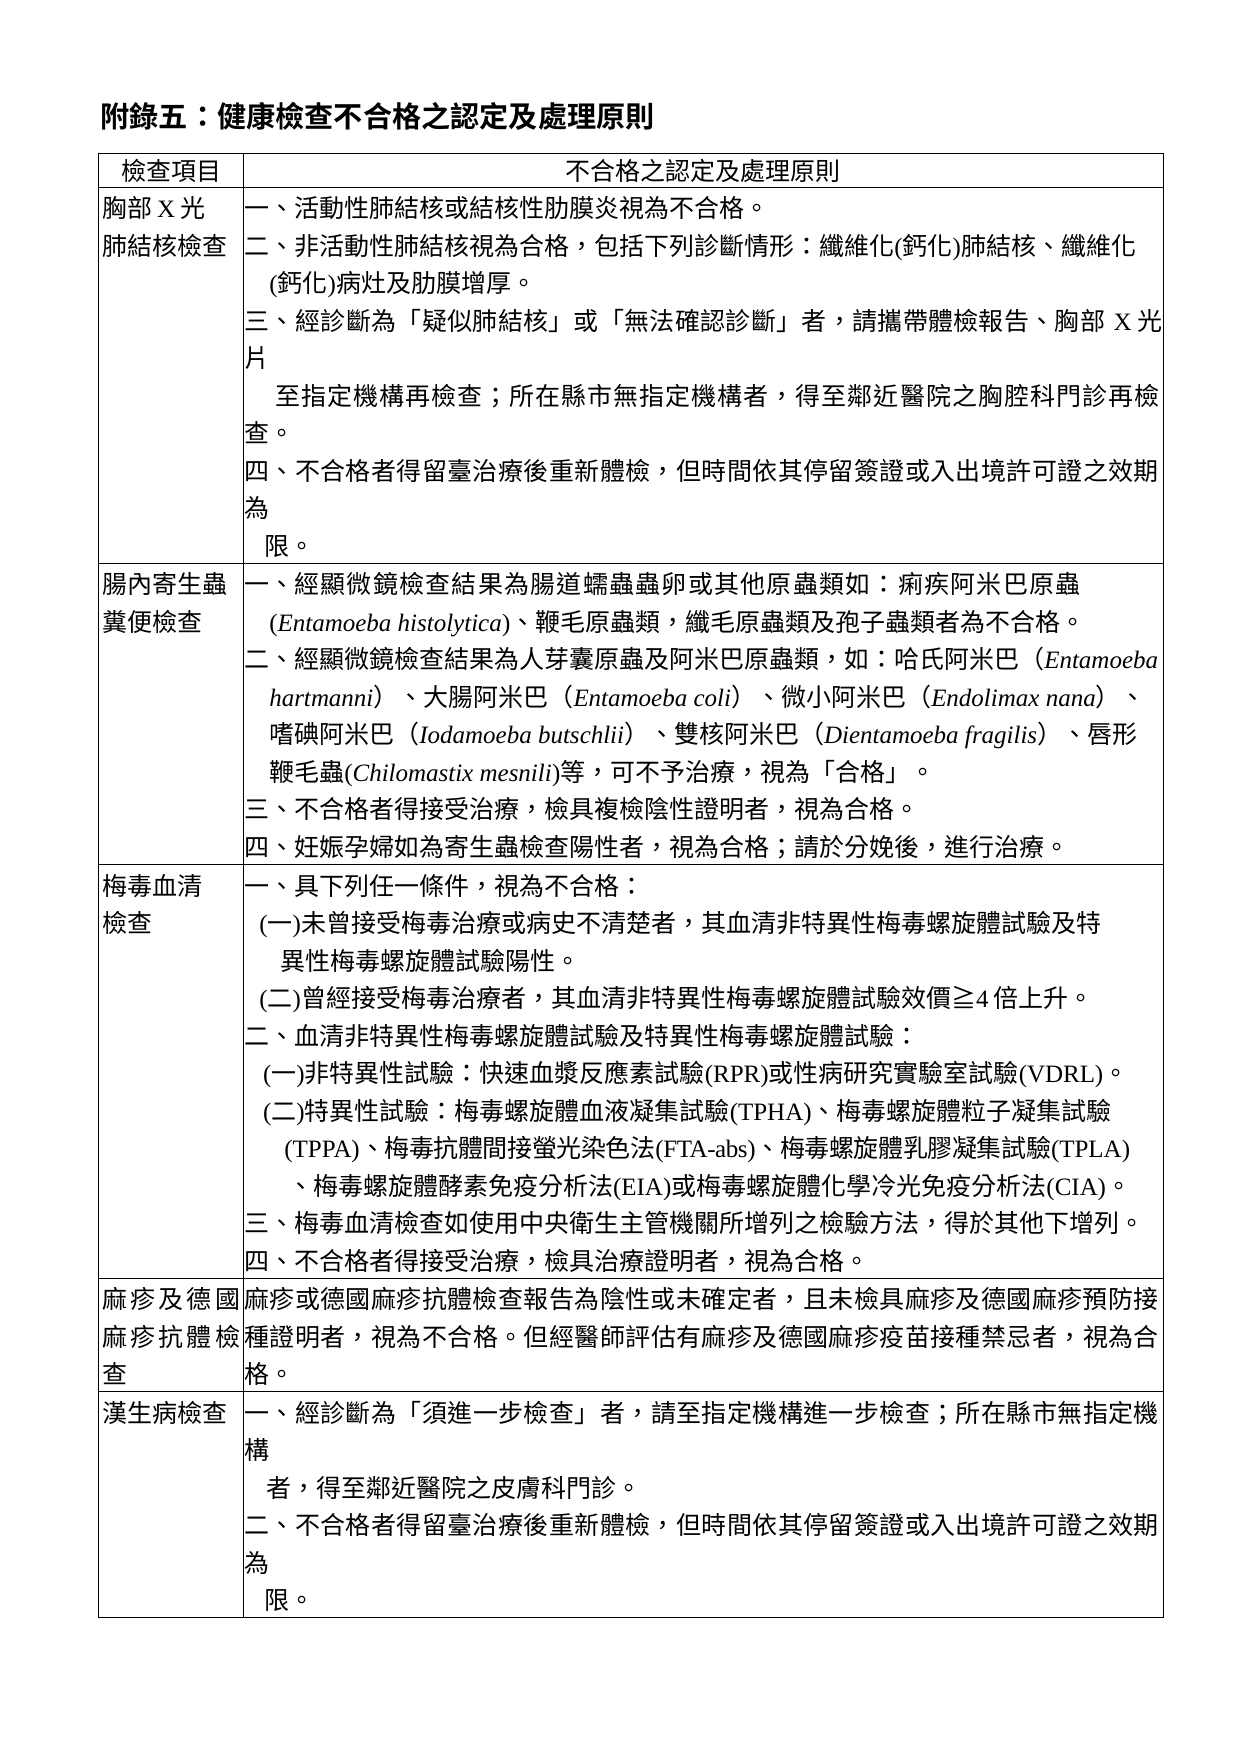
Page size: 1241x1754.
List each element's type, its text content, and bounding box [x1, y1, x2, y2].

table_cell 胸部X光 肺結核檢查 [99, 188, 243, 563]
text 附錄五：健康檢查不合格之認定及處理原則 [100, 100, 1140, 134]
table_header 檢查項目 [99, 154, 243, 187]
table_cell 麻疹及德國麻疹抗體檢查 [99, 1279, 243, 1391]
table_header 不合格之認定及處理原則 [244, 154, 1163, 187]
table_cell 一、經診斷為「須進一步檢查」者，請至指定機構進一步檢查；所在縣市無指定機構 者，得至鄰近醫院之皮膚科門診。 二、不合格者得留臺治療後重新體檢，但時間依其停留簽證或入出境許可證之效期為 限。 [244, 1392, 1163, 1617]
table_cell 漢生病檢查 [99, 1392, 243, 1617]
table_cell 一、具下列任一條件，視為不合格： (一)未曾接受梅毒治療或病史不清楚者，其血清非特異性梅毒螺旋體試驗及特 異性梅毒螺旋體試驗陽性。 (二)曾經接受梅毒治療者，其血清非特異性梅毒螺旋體試驗效價≧4倍上升。 二、血清非特異性梅毒螺旋體試驗及特異性梅毒螺旋體試驗： (一)非特異性試驗：快速血漿反應素試驗(RPR)或性病研究實驗室試驗(VDRL)。 (二)特異性試驗：梅毒螺旋體血液凝集試驗(TPHA)、梅毒螺旋體粒子凝集試驗 (TPPA)、梅毒抗體間接螢光染色法(FTA-abs)、梅毒螺旋體乳膠凝集試驗(TPLA) 、梅毒螺旋體酵素免疫分析法(EIA)或梅毒螺旋體化學冷光免疫分析法(CIA)。 三、梅毒血清檢查如使用中央衛生主管機關所增列之檢驗方法，得於其他下增列。 四、不合格者得接受治療，檢具治療證明者，視為合格。 [244, 865, 1163, 1277]
table_cell 一、活動性肺結核或結核性肋膜炎視為不合格。 二、非活動性肺結核視為合格，包括下列診斷情形：纖維化(鈣化)肺結核、纖維化 (鈣化)病灶及肋膜增厚。 三、經診斷為「疑似肺結核」或「無法確認診斷」者，請攜帶體檢報告、胸部X光片 至指定機構再檢查；所在縣市無指定機構者，得至鄰近醫院之胸腔科門診再檢查。 四、不合格者得留臺治療後重新體檢，但時間依其停留簽證或入出境許可證之效期為 限。 [244, 188, 1163, 563]
table_cell 腸內寄生蟲 糞便檢查 [99, 564, 243, 864]
table_cell 梅毒血清 檢查 [99, 865, 243, 1277]
table_cell 一、經顯微鏡檢查結果為腸道蠕蟲蟲卵或其他原蟲類如：痢疾阿米巴原蟲 (Entamoeba histolytica)、鞭毛原蟲類，纖毛原蟲類及孢子蟲類者為不合格。 二、經顯微鏡檢查結果為人芽囊原蟲及阿米巴原蟲類，如：哈氏阿米巴（Entamoeba hartmanni）、大腸阿米巴（Entamoeba coli）、微小阿米巴（Endolimax nana）、 嗜碘阿米巴（Iodamoeba butschlii）、雙核阿米巴（Dientamoeba fragilis）、唇形 鞭毛蟲(Chilomastix mesnili)等，可不予治療，視為「合格」。 三、不合格者得接受治療，檢具複檢陰性證明者，視為合格。 四、妊娠孕婦如為寄生蟲檢查陽性者，視為合格；請於分娩後，進行治療。 [244, 564, 1163, 864]
table_cell 麻疹或德國麻疹抗體檢查報告為陰性或未確定者，且未檢具麻疹及德國麻疹預防接種證明者，視為不合格。但經醫師評估有麻疹及德國麻疹疫苗接種禁忌者，視為合格。 [244, 1279, 1163, 1391]
